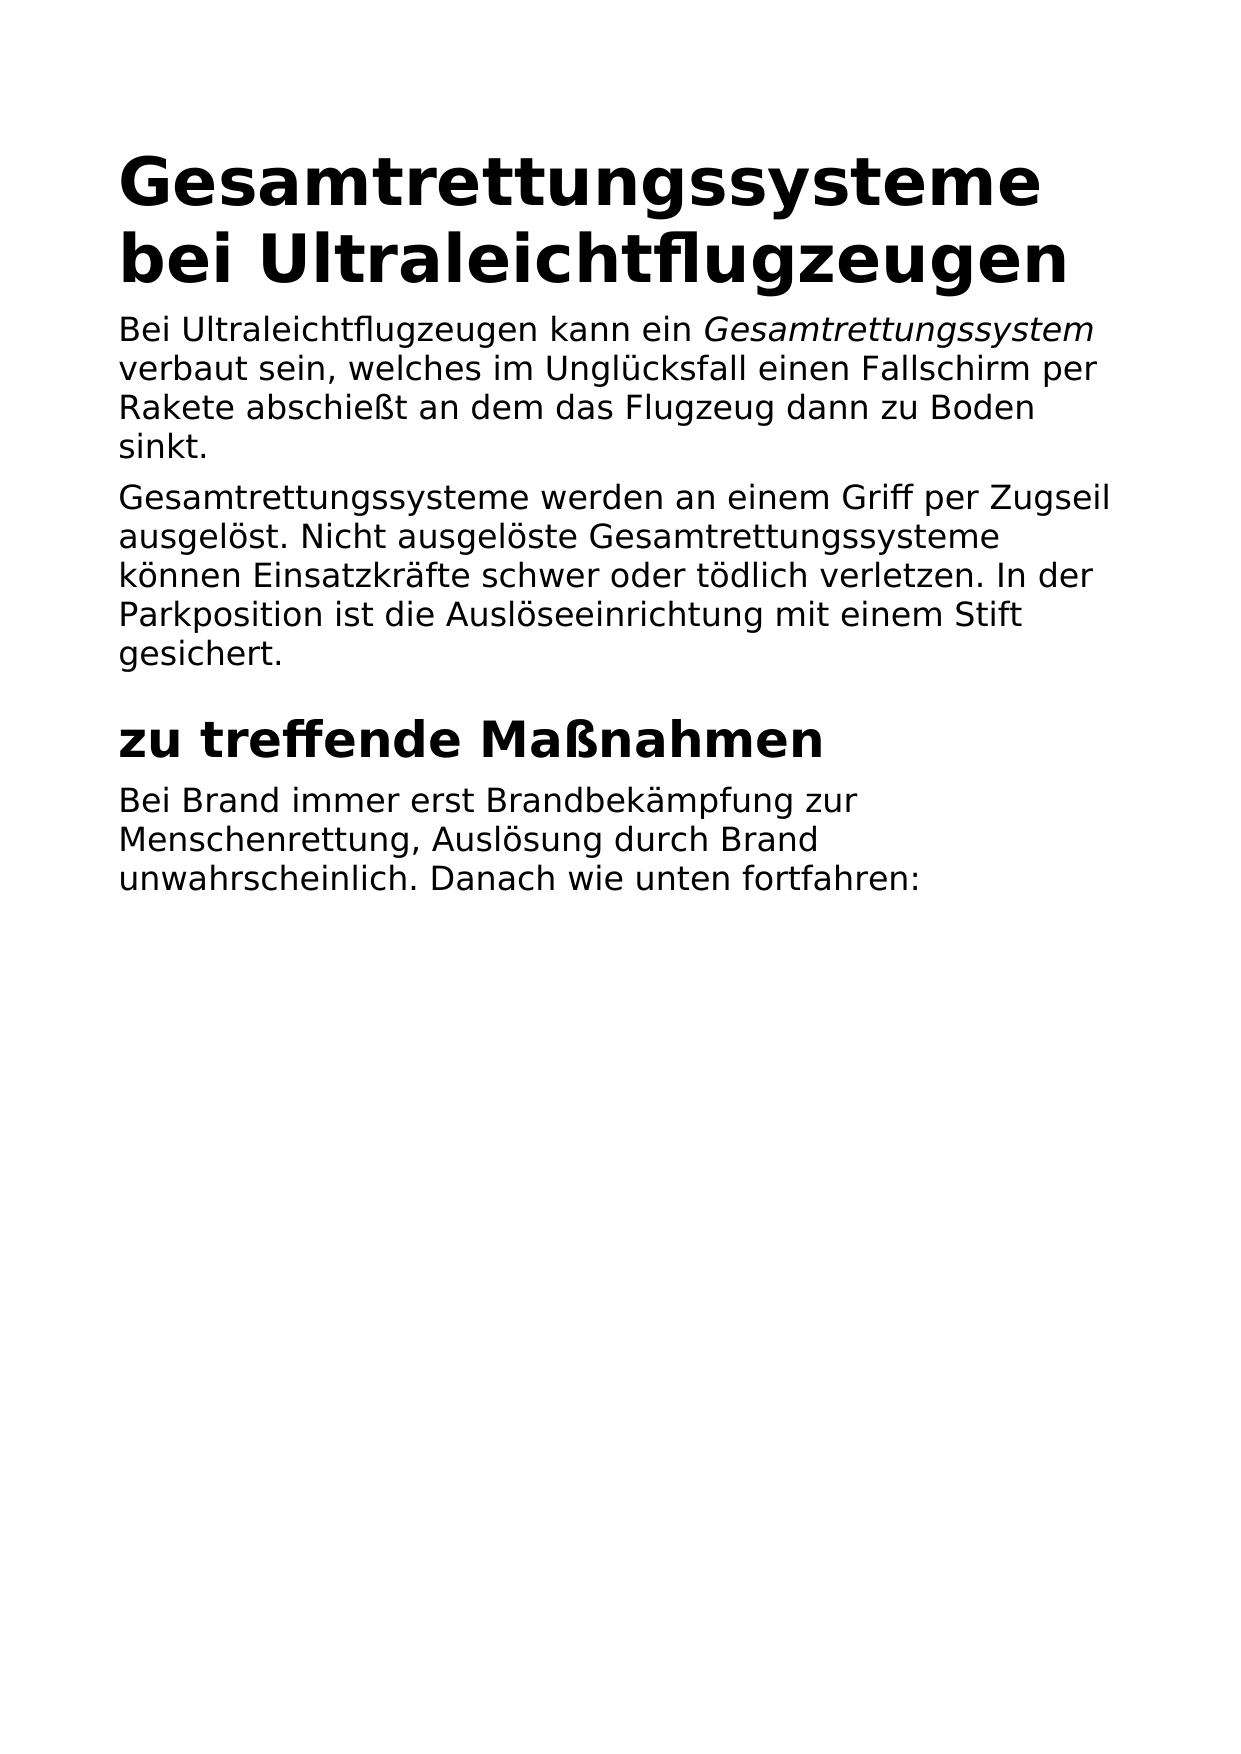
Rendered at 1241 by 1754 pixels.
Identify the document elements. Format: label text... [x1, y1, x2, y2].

text Gesamtrettungssysteme werden an einem Griff per Zugseil ausgelöst. Nicht ausgelöste Gesamtrettungssysteme können Einsatzkräfte schwer oder tödlich verletzen. In der Parkposition ist die Auslöseeinrichtung mit einem Stift gesichert. [118, 479, 1122, 673]
text Bei Ultraleichtflugzeugen kann ein Gesamtrettungssystem verbaut sein, welches im Unglücksfall einen Fallschirm per Rakete abschießt an dem das Flugzeug dann zu Boden sinkt. [118, 311, 1122, 466]
text Bei Brand immer erst Brandbekämpfung zur Menschenrettung, Auslösung durch Brand unwahrscheinlich. Danach wie unten fortfahren: [118, 781, 1122, 898]
subtitle Gesamtrettungssysteme bei Ultraleichtflugzeugen [118, 143, 1122, 298]
subtitle zu treffende Maßnahmen [118, 711, 1122, 769]
